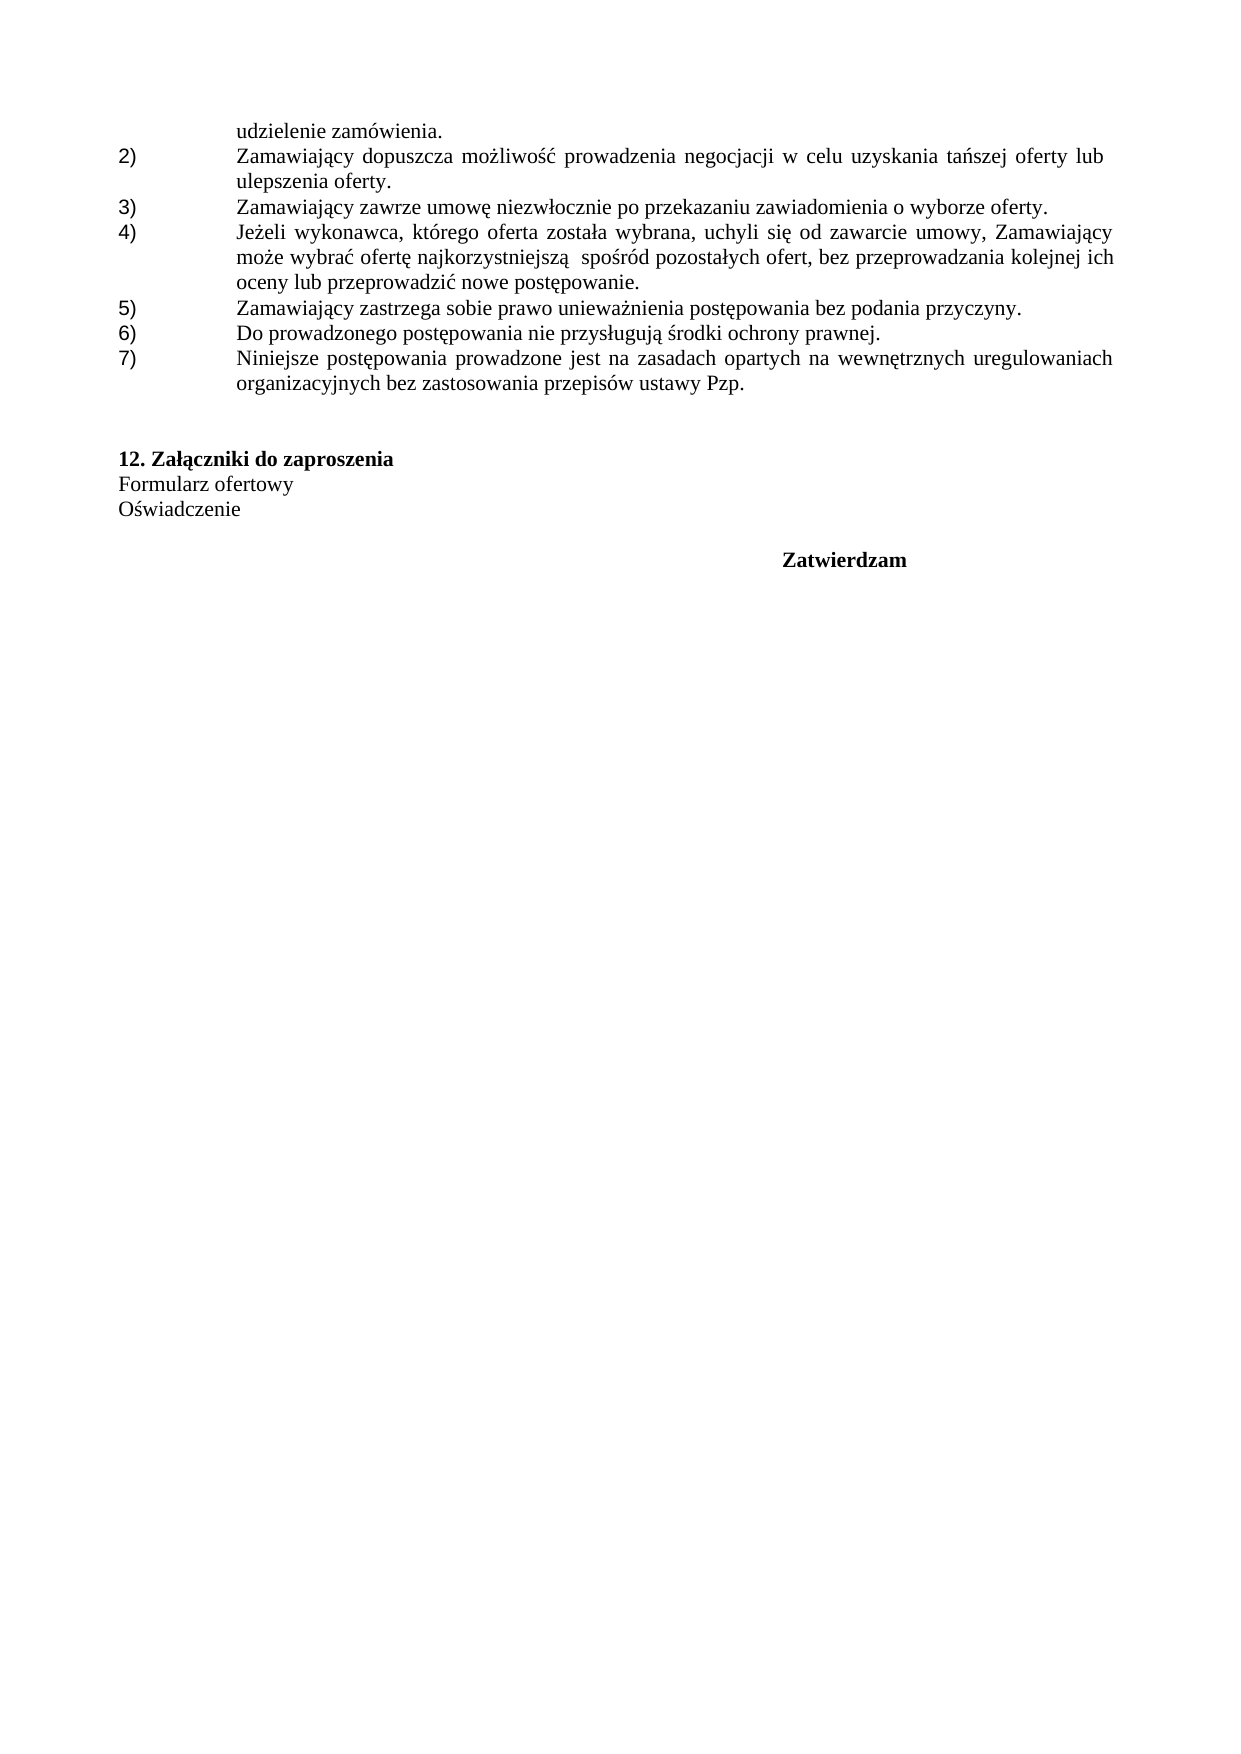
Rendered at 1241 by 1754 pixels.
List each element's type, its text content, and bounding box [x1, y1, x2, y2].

list Zamawiający dopuszcza możliwość prowadzenia negocjacji w celu uzyskania tańszej oferty lub ulepszenia oferty. [118, 143, 1122, 194]
list Jeżeli wykonawca, którego oferta została wybrana, uchyli się od zawarcie umowy, Zamawiający może wybrać ofertę najkorzystniejszą spośród pozostałych ofert, bez przeprowadzania kolejnej ich oceny lub przeprowadzić nowe postępowanie. [118, 219, 1122, 294]
list Zamawiający zastrzega sobie prawo unieważnienia postępowania bez podania przyczyny. [118, 294, 1122, 320]
list Niniejsze postępowania prowadzone jest na zasadach opartych na wewnętrznych uregulowaniach organizacyjnych bez zastosowania przepisów ustawy Pzp. [118, 345, 1122, 395]
text Zatwierdzam [708, 547, 1122, 572]
list Zamawiający zawrze umowę niezwłocznie po przekazaniu zawiadomienia o wyborze oferty. [118, 194, 1122, 219]
list udzielenie zamówienia. [118, 118, 1122, 143]
list Formularz ofertowy [118, 471, 1122, 496]
list Do prowadzonego postępowania nie przysługują środki ochrony prawnej. [118, 320, 1122, 345]
list 12. Załączniki do zaproszenia [118, 446, 1122, 471]
list Oświadczenie [118, 496, 1122, 521]
